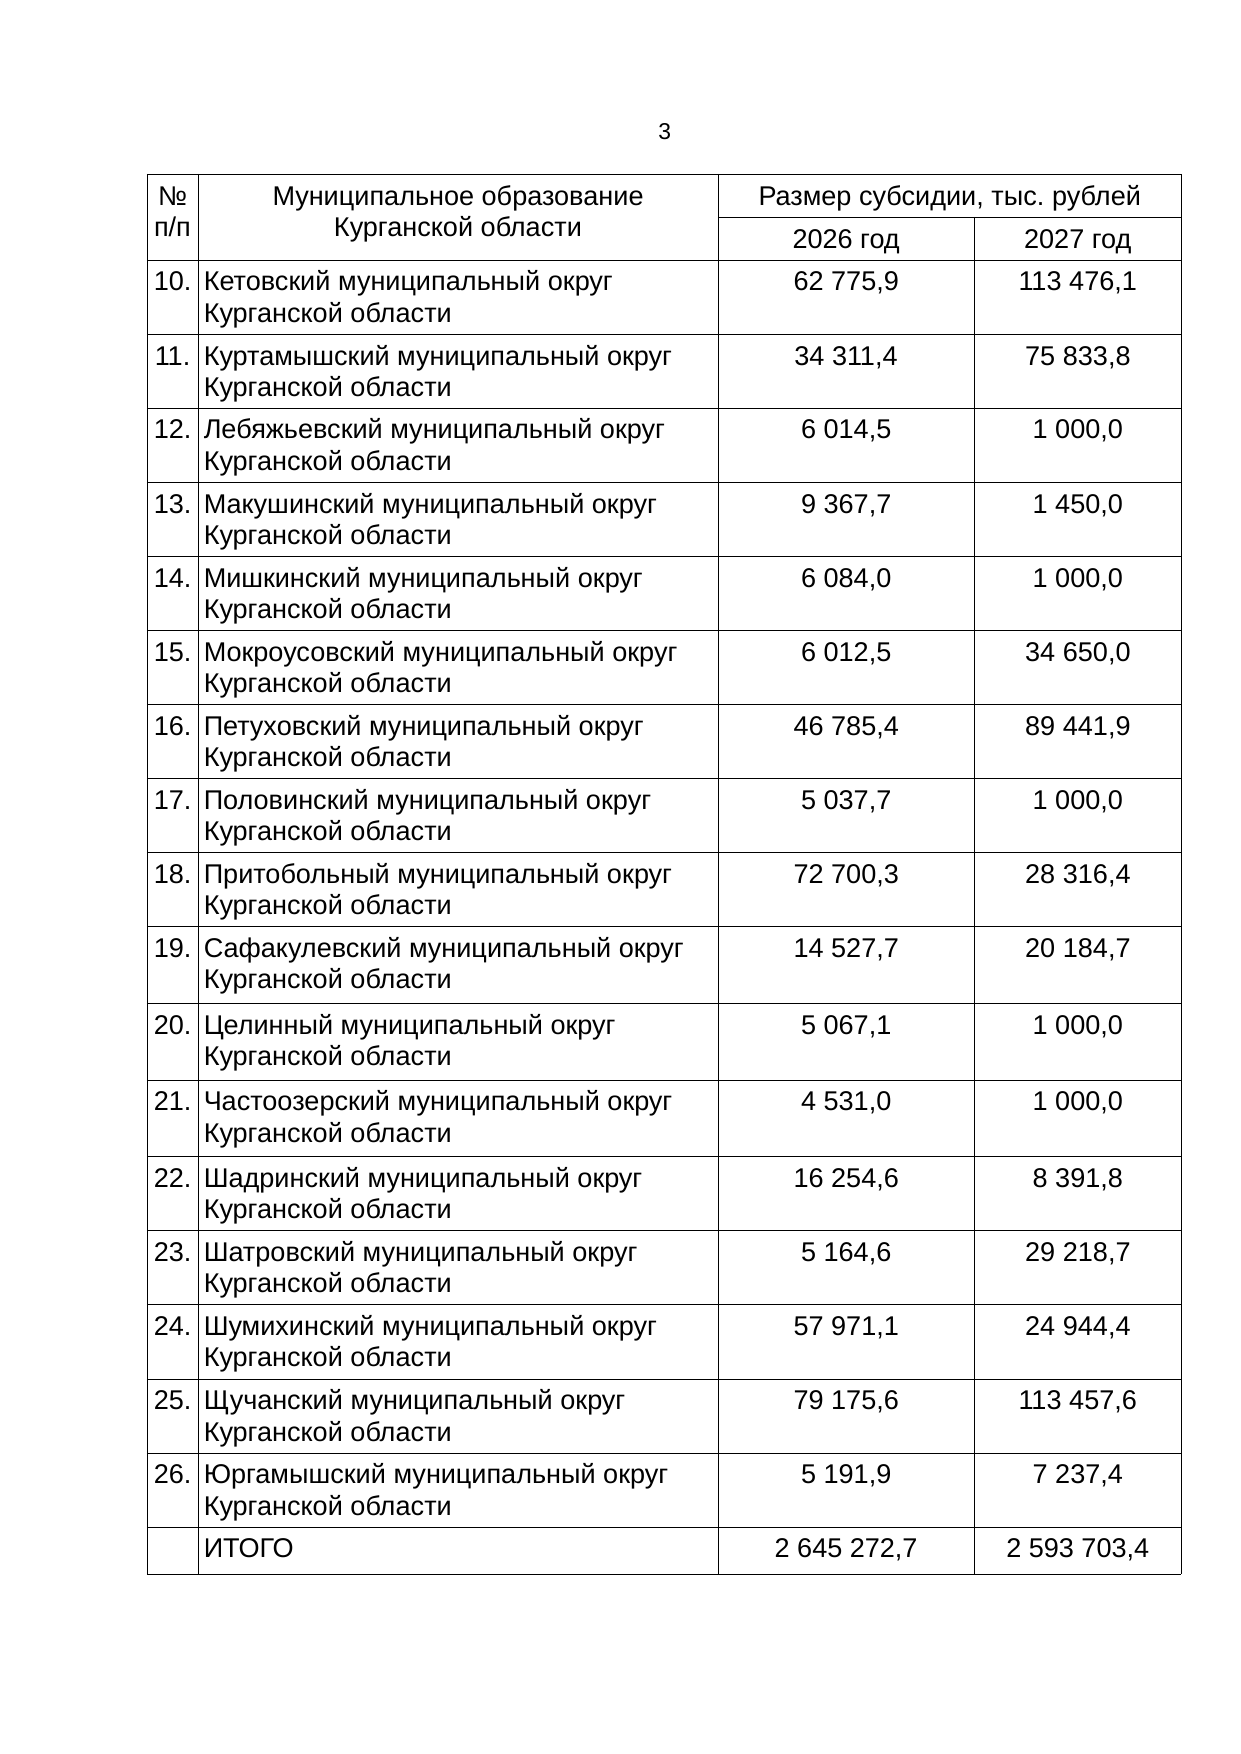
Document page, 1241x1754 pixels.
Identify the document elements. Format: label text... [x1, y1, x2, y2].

table_cell Куртамышский муниципальный округ Курганской области [199, 335, 718, 408]
table_cell 113 476,1 [975, 261, 1181, 334]
table_cell 6 014,5 [719, 409, 974, 482]
table_cell Шумихинский муниципальный округ Курганской области [199, 1305, 718, 1378]
table_cell 16. [148, 705, 198, 778]
table_cell 1 450,0 [975, 483, 1181, 556]
table_cell 14 527,7 [719, 927, 974, 1003]
table_cell 15. [148, 631, 198, 704]
table_cell 6 012,5 [719, 631, 974, 704]
table_cell 21. [148, 1081, 198, 1156]
table_cell [148, 1528, 198, 1573]
table_cell 2027 год [975, 218, 1181, 259]
table_cell 62 775,9 [719, 261, 974, 334]
table_cell 46 785,4 [719, 705, 974, 778]
table_cell 6 084,0 [719, 557, 974, 630]
table_header Муниципальное образование Курганской области [199, 175, 718, 259]
table_cell 23. [148, 1231, 198, 1304]
table_cell Сафакулевский муниципальный округ Курганской области [199, 927, 718, 1003]
table_cell 25. [148, 1380, 198, 1452]
table_cell 1 000,0 [975, 557, 1181, 630]
table_cell 1 000,0 [975, 1004, 1181, 1079]
table_cell 14. [148, 557, 198, 630]
table_cell 17. [148, 779, 198, 852]
table_cell 1 000,0 [975, 779, 1181, 852]
table_cell 22. [148, 1157, 198, 1230]
table_cell 12. [148, 409, 198, 482]
table_cell Щучанский муниципальный округ Курганской области [199, 1380, 718, 1452]
table_cell Притобольный муниципальный округ Курганской области [199, 853, 718, 926]
table_cell 19. [148, 927, 198, 1003]
table_cell 1 000,0 [975, 409, 1181, 482]
table_cell 8 391,8 [975, 1157, 1181, 1230]
table_cell Кетовский муниципальный округ Курганской области [199, 261, 718, 334]
table_cell 26. [148, 1454, 198, 1527]
table_cell 5 191,9 [719, 1454, 974, 1527]
table_cell 2 645 272,7 [719, 1528, 974, 1573]
table_cell 18. [148, 853, 198, 926]
table_cell 20. [148, 1004, 198, 1079]
table_cell 9 367,7 [719, 483, 974, 556]
table_cell Шатровский муниципальный округ Курганской области [199, 1231, 718, 1304]
table_cell Целинный муниципальный округ Курганской области [199, 1004, 718, 1079]
table_cell 11. [148, 335, 198, 408]
table_cell 4 531,0 [719, 1081, 974, 1156]
table_header № п/п [148, 175, 198, 259]
table_cell 10. [148, 261, 198, 334]
table_cell Мишкинский муниципальный округ Курганской области [199, 557, 718, 630]
table_cell 75 833,8 [975, 335, 1181, 408]
table_cell 5 164,6 [719, 1231, 974, 1304]
table_cell Частоозерский муниципальный округ Курганской области [199, 1081, 718, 1156]
table_cell 57 971,1 [719, 1305, 974, 1378]
table_cell 89 441,9 [975, 705, 1181, 778]
table_cell Половинский муниципальный округ Курганской области [199, 779, 718, 852]
table_cell 1 000,0 [975, 1081, 1181, 1156]
table_header Размер субсидии, тыс. рублей [719, 175, 1181, 217]
table_cell 29 218,7 [975, 1231, 1181, 1304]
table_cell 20 184,7 [975, 927, 1181, 1003]
table_cell Макушинский муниципальный округ Курганской области [199, 483, 718, 556]
table_cell Юргамышский муниципальный округ Курганской области [199, 1454, 718, 1527]
table_cell Мокроусовский муниципальный округ Курганской области [199, 631, 718, 704]
table_cell 5 067,1 [719, 1004, 974, 1079]
table_cell 34 311,4 [719, 335, 974, 408]
table_cell 2 593 703,4 [975, 1528, 1181, 1573]
table_cell Петуховский муниципальный округ Курганской области [199, 705, 718, 778]
table_cell 28 316,4 [975, 853, 1181, 926]
table_cell ИТОГО [199, 1528, 718, 1573]
table_cell Лебяжьевский муниципальный округ Курганской области [199, 409, 718, 482]
table_cell 24 944,4 [975, 1305, 1181, 1378]
table_cell 24. [148, 1305, 198, 1378]
table_cell 5 037,7 [719, 779, 974, 852]
table_cell 7 237,4 [975, 1454, 1181, 1527]
table_cell 79 175,6 [719, 1380, 974, 1452]
table_cell Шадринский муниципальный округ Курганской области [199, 1157, 718, 1230]
table_cell 13. [148, 483, 198, 556]
table_cell 2026 год [719, 218, 974, 259]
table_cell 34 650,0 [975, 631, 1181, 704]
table_cell 113 457,6 [975, 1380, 1181, 1452]
table_cell 72 700,3 [719, 853, 974, 926]
table_cell 16 254,6 [719, 1157, 974, 1230]
